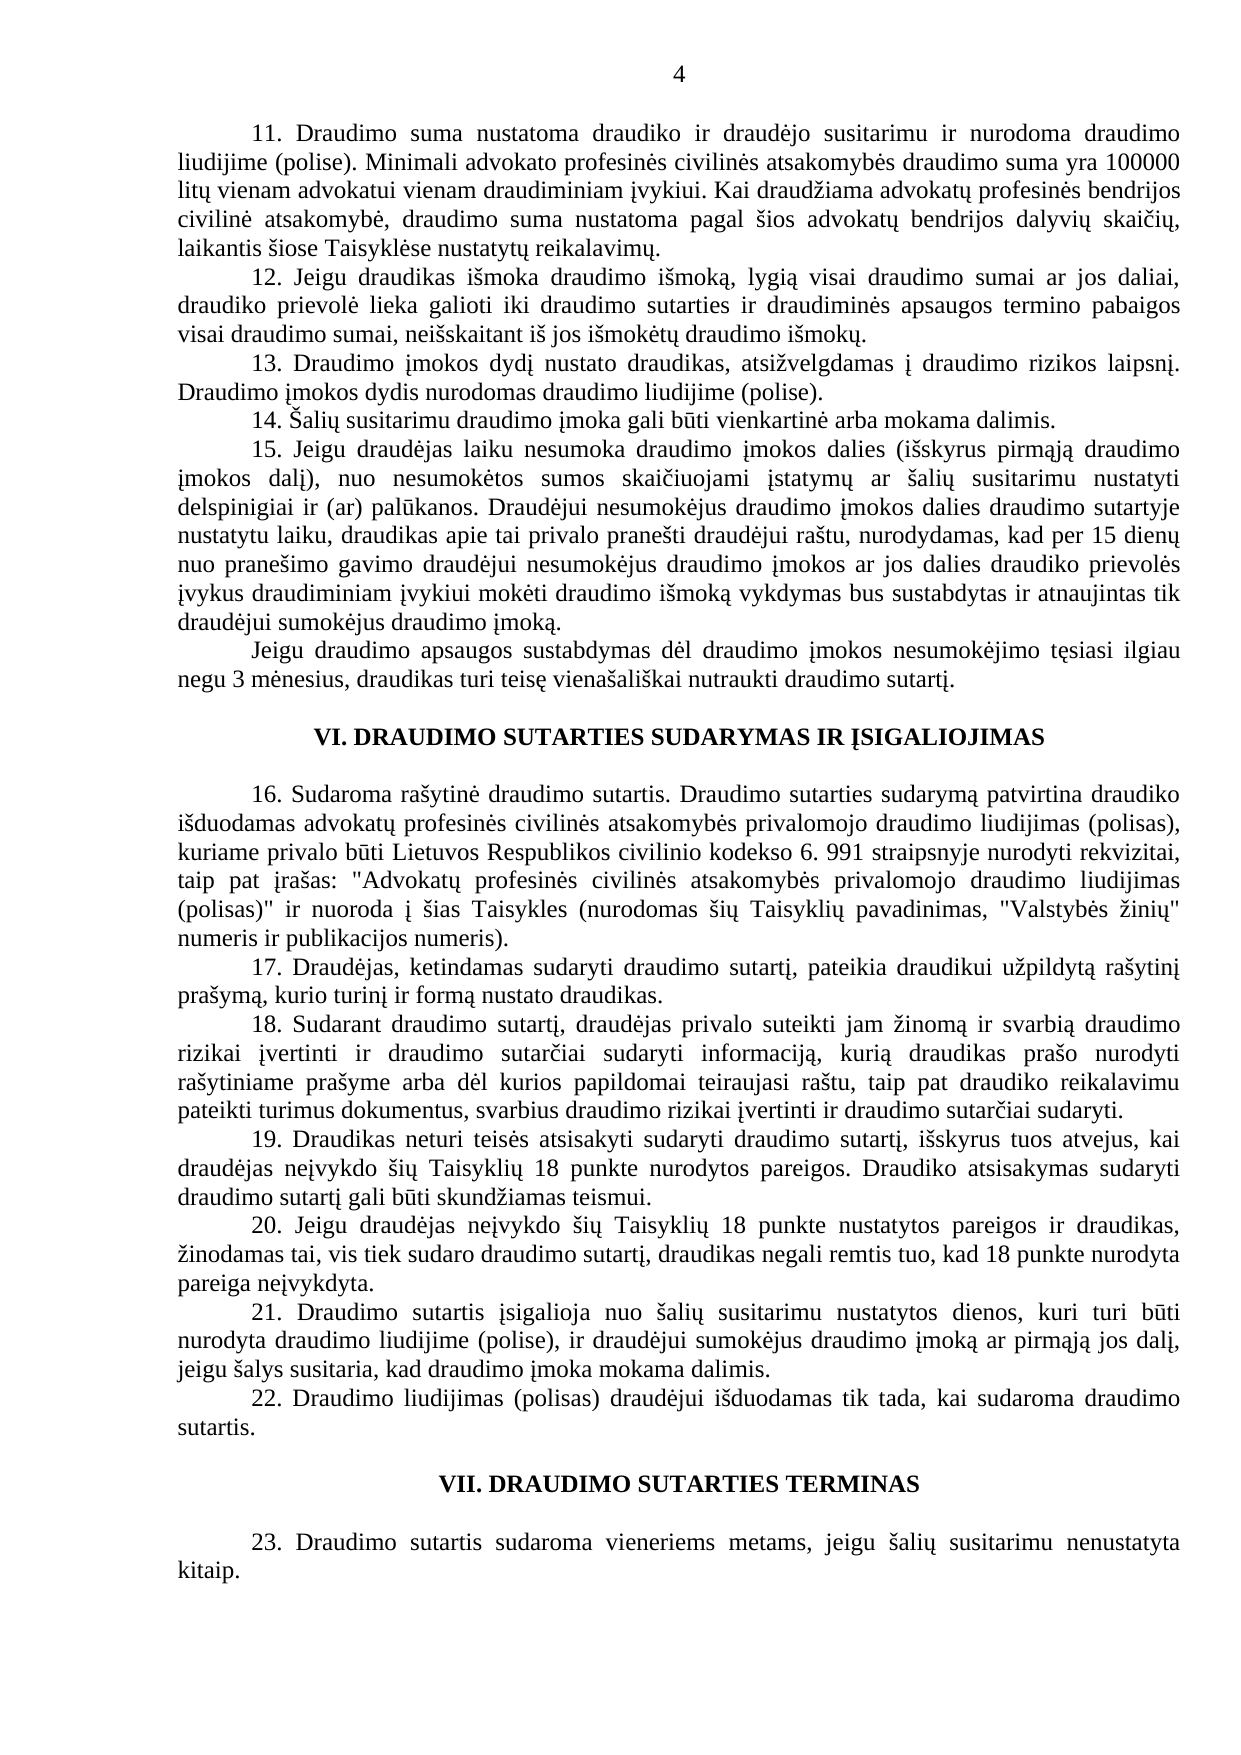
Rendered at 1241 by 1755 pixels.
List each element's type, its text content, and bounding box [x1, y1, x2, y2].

text 11. Draudimo suma nustatoma draudiko ir draudėjo susitarimu ir nurodoma draudimo liudijime (polise). Minimali advokato profesinės civilinės atsakomybės draudimo suma yra 100000 litų vienam advokatui vienam draudiminiam įvykiui. Kai draudžiama advokatų profesinės bendrijos civilinė atsakomybė, draudimo suma nustatoma pagal šios advokatų bendrijos dalyvių skaičių, laikantis šiose Taisyklėse nustatytų reikalavimų. [177, 118, 1181, 262]
text 16. Sudaroma rašytinė draudimo sutartis. Draudimo sutarties sudarymą patvirtina draudiko išduodamas advokatų profesinės civilinės atsakomybės privalomojo draudimo liudijimas (polisas), kuriame privalo būti Lietuvos Respublikos civilinio kodekso 6. 991 straipsnyje nurodyti rekvizitai, taip pat įrašas: "Advokatų profesinės civilinės atsakomybės privalomojo draudimo liudijimas (polisas)" ir nuoroda į šias Taisykles (nurodomas šių Taisyklių pavadinimas, "Valstybės žinių" numeris ir publikacijos numeris). [177, 779, 1181, 952]
text 13. Draudimo įmokos dydį nustato draudikas, atsižvelgdamas į draudimo rizikos laipsnį. Draudimo įmokos dydis nurodomas draudimo liudijime (polise). [177, 348, 1181, 406]
text 20. Jeigu draudėjas neįvykdo šių Taisyklių 18 punkte nustatytos pareigos ir draudikas, žinodamas tai, vis tiek sudaro draudimo sutartį, draudikas negali remtis tuo, kad 18 punkte nurodyta pareiga neįvykdyta. [177, 1211, 1181, 1297]
text 21. Draudimo sutartis įsigalioja nuo šalių susitarimu nustatytos dienos, kuri turi būti nurodyta draudimo liudijime (polise), ir draudėjui sumokėjus draudimo įmoką ar pirmąją jos dalį, jeigu šalys susitaria, kad draudimo įmoka mokama dalimis. [177, 1297, 1181, 1383]
text 17. Draudėjas, ketindamas sudaryti draudimo sutartį, pateikia draudikui užpildytą rašytinį prašymą, kurio turinį ir formą nustato draudikas. [177, 952, 1181, 1009]
text 22. Draudimo liudijimas (polisas) draudėjui išduodamas tik tada, kai sudaroma draudimo sutartis. [177, 1383, 1181, 1441]
text 12. Jeigu draudikas išmoka draudimo išmoką, lygią visai draudimo sumai ar jos daliai, draudiko prievolė lieka galioti iki draudimo sutarties ir draudiminės apsaugos termino pabaigos visai draudimo sumai, neišskaitant iš jos išmokėtų draudimo išmokų. [177, 262, 1181, 348]
text VII. DRAUDIMO SUTARTIES TERMINAS [177, 1469, 1181, 1498]
text 23. Draudimo sutartis sudaroma vieneriems metams, jeigu šalių susitarimu nenustatyta kitaip. [177, 1527, 1181, 1584]
text VI. DRAUDIMO SUTARTIES SUDARYMAS IR ĮSIGALIOJIMAS [177, 722, 1181, 751]
text Jeigu draudimo apsaugos sustabdymas dėl draudimo įmokos nesumokėjimo tęsiasi ilgiau negu 3 mėnesius, draudikas turi teisę vienašališkai nutraukti draudimo sutartį. [177, 636, 1181, 693]
text 19. Draudikas neturi teisės atsisakyti sudaryti draudimo sutartį, išskyrus tuos atvejus, kai draudėjas neįvykdo šių Taisyklių 18 punkte nurodytos pareigos. Draudiko atsisakymas sudaryti draudimo sutartį gali būti skundžiamas teismui. [177, 1124, 1181, 1211]
text 15. Jeigu draudėjas laiku nesumoka draudimo įmokos dalies (išskyrus pirmąją draudimo įmokos dalį), nuo nesumokėtos sumos skaičiuojami įstatymų ar šalių susitarimu nustatyti delspinigiai ir (ar) palūkanos. Draudėjui nesumokėjus draudimo įmokos dalies draudimo sutartyje nustatytu laiku, draudikas apie tai privalo pranešti draudėjui raštu, nurodydamas, kad per 15 dienų nuo pranešimo gavimo draudėjui nesumokėjus draudimo įmokos ar jos dalies draudiko prievolės įvykus draudiminiam įvykiui mokėti draudimo išmoką vykdymas bus sustabdytas ir atnaujintas tik draudėjui sumokėjus draudimo įmoką. [177, 434, 1181, 636]
text 14. Šalių susitarimu draudimo įmoka gali būti vienkartinė arba mokama dalimis. [177, 406, 1181, 434]
text 18. Sudarant draudimo sutartį, draudėjas privalo suteikti jam žinomą ir svarbią draudimo rizikai įvertinti ir draudimo sutarčiai sudaryti informaciją, kurią draudikas prašo nurodyti rašytiniame prašyme arba dėl kurios papildomai teiraujasi raštu, taip pat draudiko reikalavimu pateikti turimus dokumentus, svarbius draudimo rizikai įvertinti ir draudimo sutarčiai sudaryti. [177, 1009, 1181, 1124]
